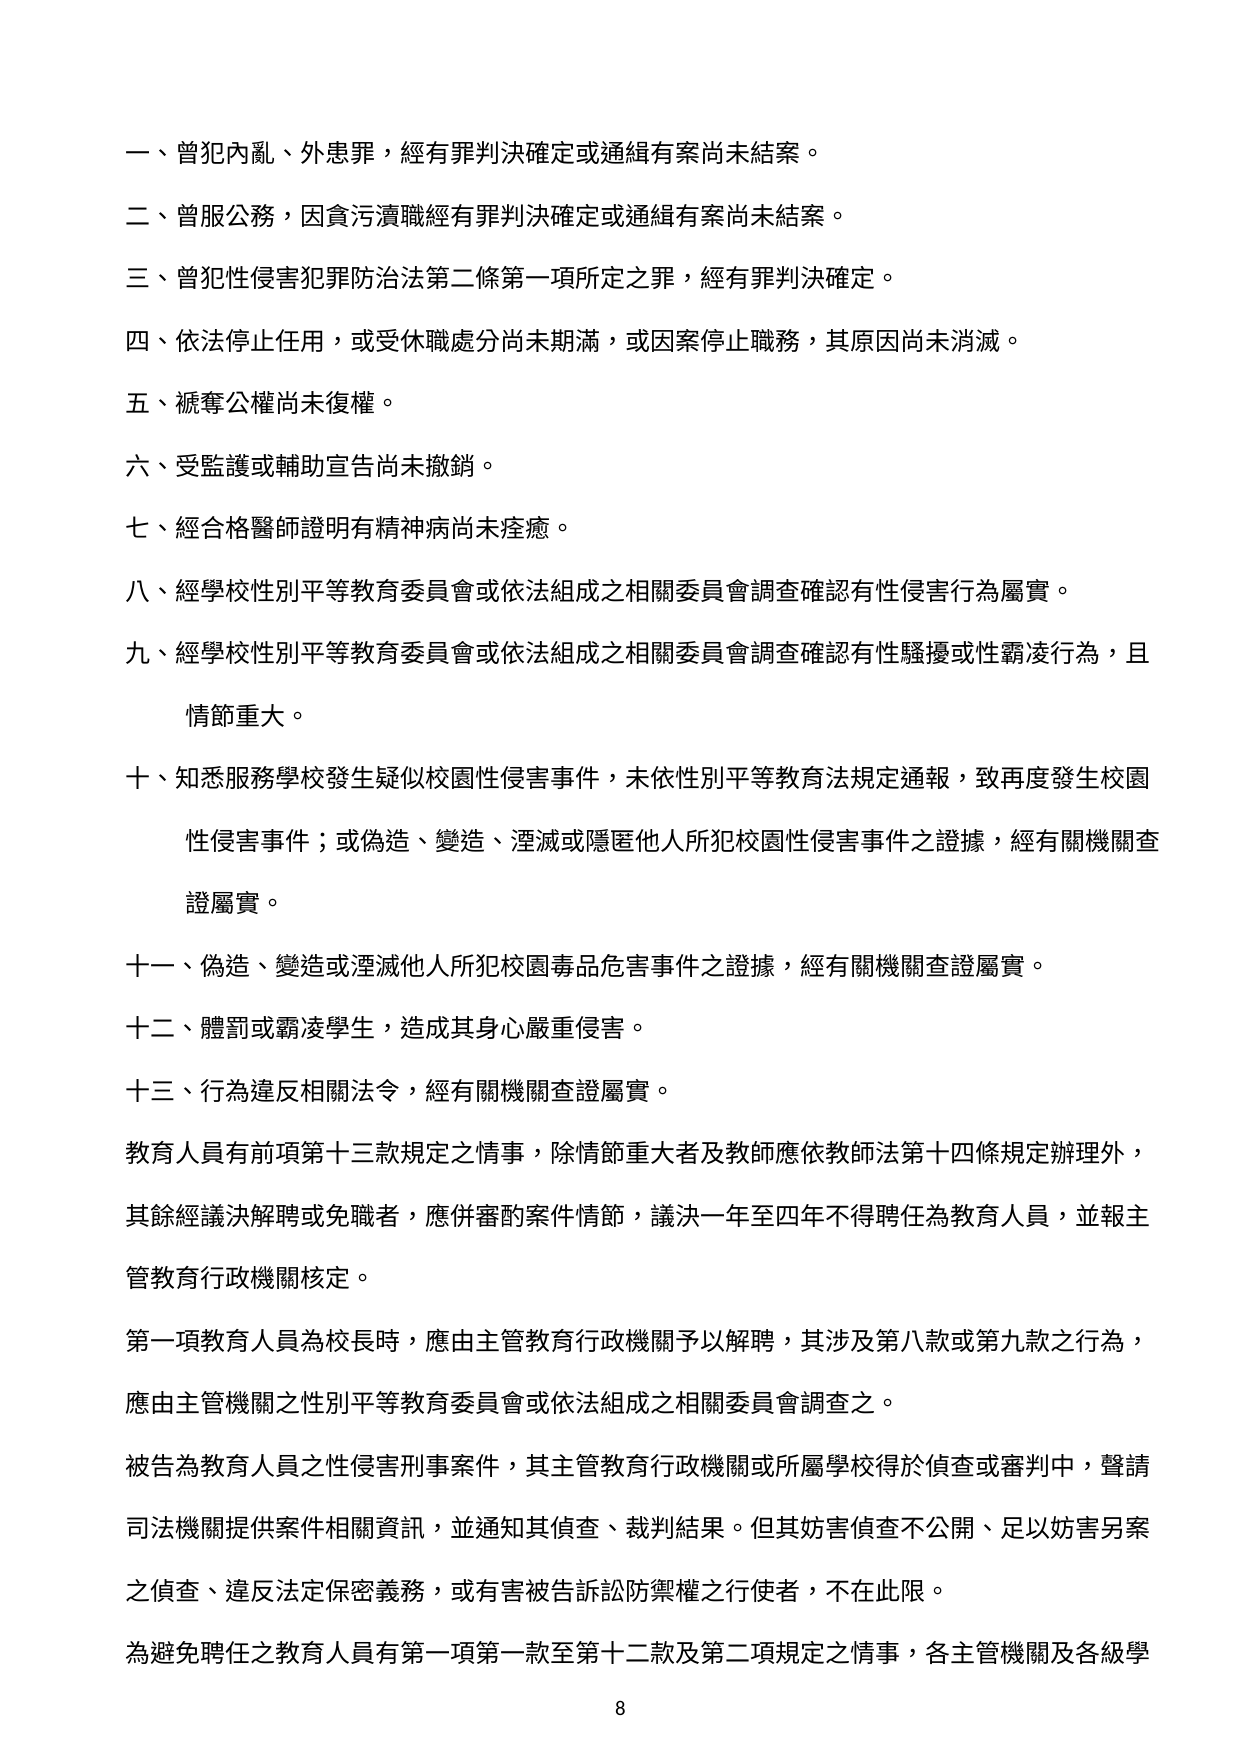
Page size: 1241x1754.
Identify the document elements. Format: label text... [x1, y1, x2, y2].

text 為避免聘任之教育人員有第一項第一款至第十二款及第二項規定之情事，各主管機關及各級學 [125, 1610, 1165, 1673]
text 五、褫奪公權尚未復權。 [75, 360, 1165, 423]
text 十一、偽造、變造或湮滅他人所犯校園毒品危害事件之證據，經有關機關查證屬實。 [75, 923, 1165, 985]
text 四、依法停止任用，或受休職處分尚未期滿，或因案停止職務，其原因尚未消滅。 [75, 298, 1165, 360]
text 情節重大。 [75, 673, 1165, 735]
text 六、受監護或輔助宣告尚未撤銷。 [75, 423, 1165, 485]
text 三、曾犯性侵害犯罪防治法第二條第一項所定之罪，經有罪判決確定。 [75, 235, 1165, 298]
text 被告為教育人員之性侵害刑事案件，其主管教育行政機關或所屬學校得於偵查或審判中，聲請司法機關提供案件相關資訊，並通知其偵查、裁判結果。但其妨害偵查不公開、足以妨害另案之偵查、違反法定保密義務，或有害被告訴訟防禦權之行使者，不在此限。 [125, 1423, 1165, 1610]
text 二、曾服公務，因貪污瀆職經有罪判決確定或通緝有案尚未結案。 [75, 173, 1165, 235]
text 七、經合格醫師證明有精神病尚未痊癒。 [75, 485, 1165, 548]
text 十三、行為違反相關法令，經有關機關查證屬實。 [75, 1048, 1165, 1110]
text 教育人員有前項第十三款規定之情事，除情節重大者及教師應依教師法第十四條規定辦理外，其餘經議決解聘或免職者，應併審酌案件情節，議決一年至四年不得聘任為教育人員，並報主管教育行政機關核定。 [125, 1110, 1165, 1298]
text 一、曾犯內亂、外患罪，經有罪判決確定或通緝有案尚未結案。 [75, 110, 1165, 173]
text 十、知悉服務學校發生疑似校園性侵害事件，未依性別平等教育法規定通報，致再度發生校園 [75, 735, 1165, 798]
text 第一項教育人員為校長時，應由主管教育行政機關予以解聘，其涉及第八款或第九款之行為，應由主管機關之性別平等教育委員會或依法組成之相關委員會調查之。 [125, 1298, 1165, 1423]
text 八、經學校性別平等教育委員會或依法組成之相關委員會調查確認有性侵害行為屬實。 [75, 548, 1165, 610]
text 九、經學校性別平等教育委員會或依法組成之相關委員會調查確認有性騷擾或性霸凌行為，且 [75, 610, 1165, 673]
text 十二、體罰或霸凌學生，造成其身心嚴重侵害。 [75, 985, 1165, 1048]
text 證屬實。 [75, 860, 1165, 923]
text 性侵害事件；或偽造、變造、湮滅或隱匿他人所犯校園性侵害事件之證據，經有關機關查 [75, 798, 1165, 860]
